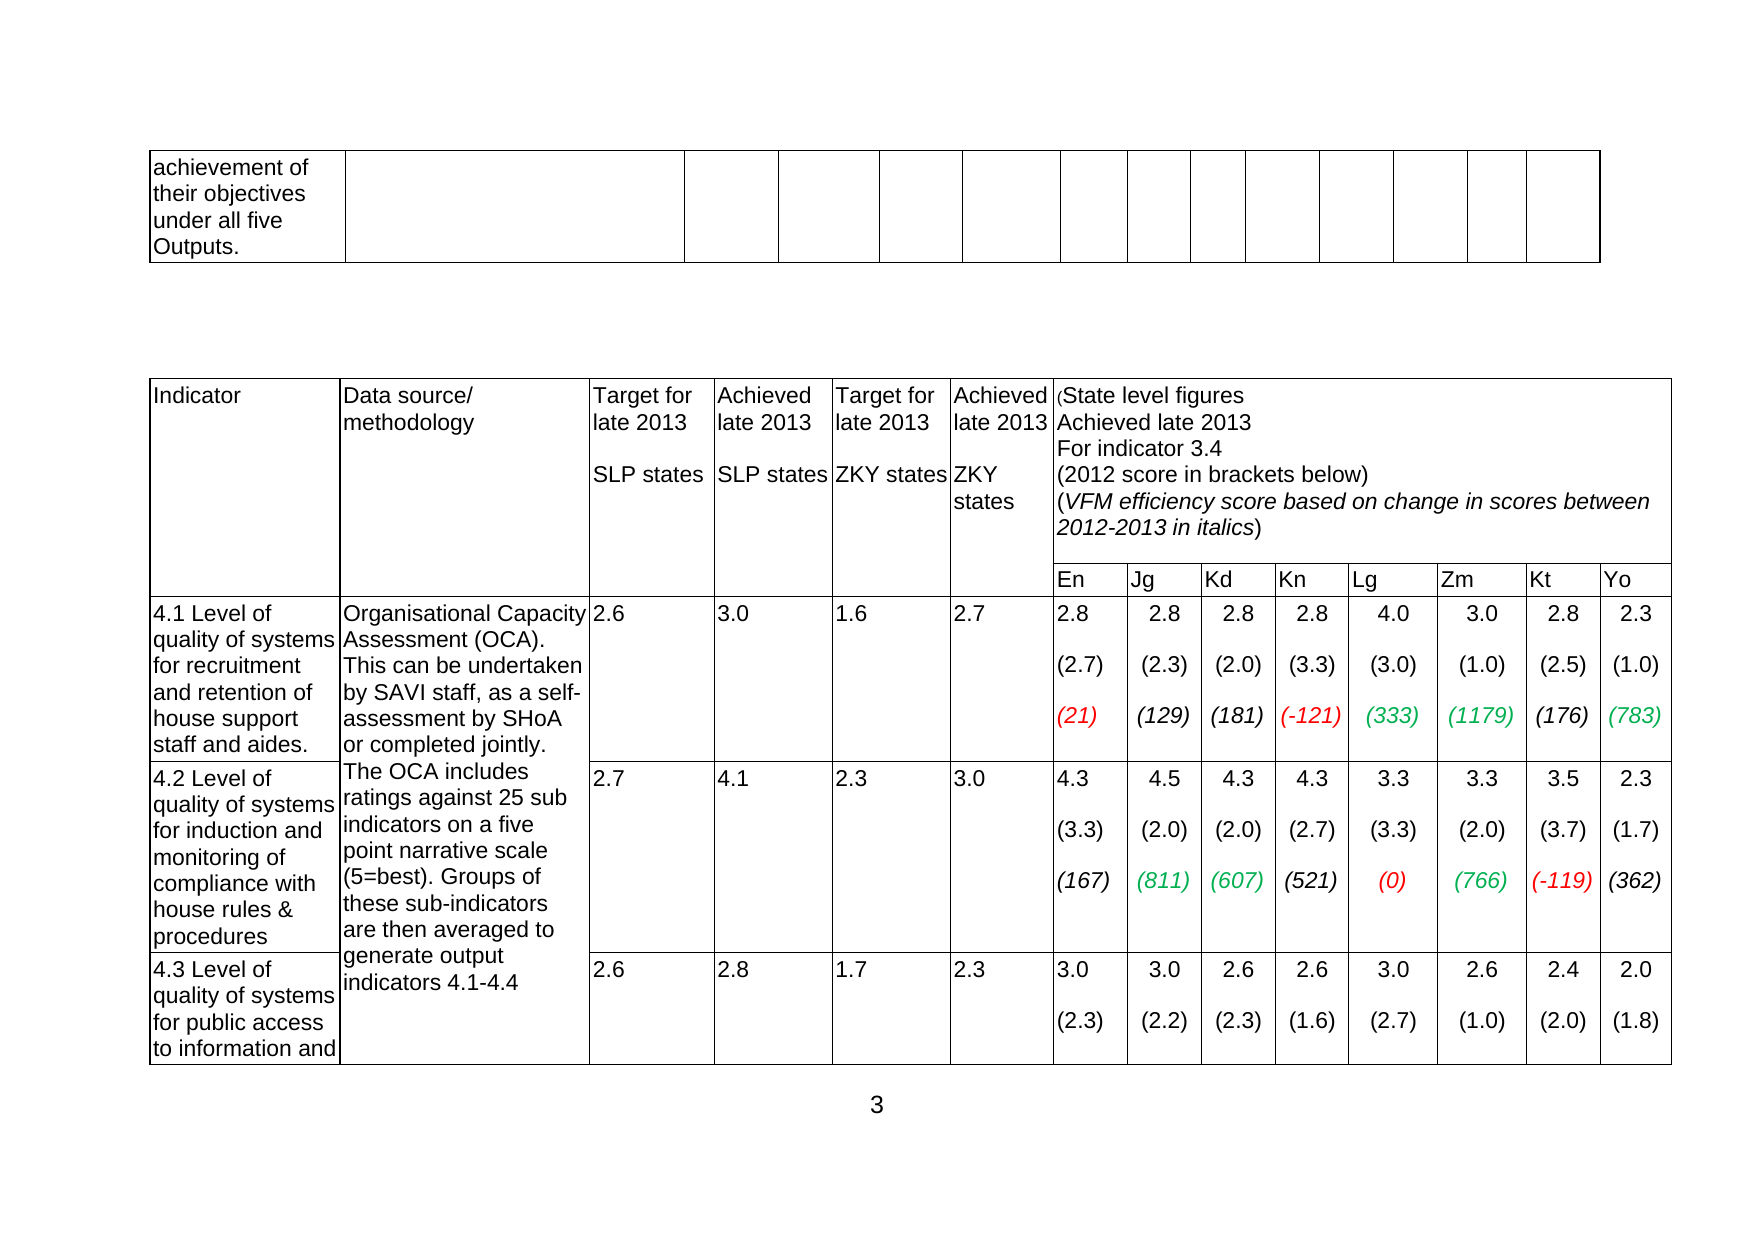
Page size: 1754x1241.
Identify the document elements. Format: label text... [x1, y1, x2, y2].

table_cell [1394, 151, 1467, 262]
table_cell 3.0 [715, 597, 832, 761]
table_cell 4.3 (2.0) (607) [1202, 762, 1275, 952]
table_cell achievement of their objectives under all five Outputs. [151, 151, 345, 262]
table_cell 2.6 (2.3) [1202, 953, 1275, 1064]
table_cell 4.3 (2.7) (521) [1276, 762, 1348, 952]
table_cell Yo [1601, 564, 1671, 596]
table_cell 2.8 (2.5) (176) [1527, 597, 1600, 761]
table_header Target for late 2013 SLP states [590, 379, 714, 596]
table_cell 2.8 [715, 953, 832, 1064]
table_header Indicator [151, 379, 339, 596]
table_cell 2.7 [590, 762, 714, 952]
table_cell 2.6 [590, 597, 714, 761]
table_cell 3.0 (1.0) (1179) [1438, 597, 1526, 761]
table_cell 2.6 (1.6) [1276, 953, 1348, 1064]
table_cell 2.3 [833, 762, 950, 952]
table_cell [1246, 151, 1319, 262]
table_cell 4.1 [715, 762, 832, 952]
table_cell [1128, 151, 1190, 262]
table_cell 2.7 [951, 597, 1053, 761]
table_cell 3.0 [951, 762, 1053, 952]
table_cell [346, 151, 684, 262]
table_cell 3.5 (3.7) (-119) [1527, 762, 1600, 952]
table_cell 2.8 (3.3) (-121) [1276, 597, 1348, 761]
table_cell 2.8 (2.7) (21) [1054, 597, 1127, 761]
table_cell En [1054, 564, 1127, 596]
table_header Target for late 2013 ZKY states [833, 379, 950, 596]
table_cell [685, 151, 778, 262]
table_cell 4.3 Level of quality of systems for public access to information and [151, 953, 339, 1064]
table_cell 3.3 (3.3) (0) [1349, 762, 1437, 952]
table_header (State level figures Achieved late 2013 For indicator 3.4 (2012 score in brackets below) (VFM efficiency score based on change in scores between 2012-2013 in italics) [1054, 379, 1671, 562]
table_cell [1468, 151, 1526, 262]
table_cell [1191, 151, 1245, 262]
table_cell 4.2 Level of quality of systems for induction and monitoring of compliance with house rules & procedures [151, 762, 339, 952]
table_cell 2.3 [951, 953, 1053, 1064]
table_cell Zm [1438, 564, 1526, 596]
table_cell [779, 151, 879, 262]
table_header Achieved late 2013 ZKY states [951, 379, 1053, 596]
table_cell [1320, 151, 1393, 262]
table_cell 2.6 (1.0) [1438, 953, 1526, 1064]
table_cell Kt [1527, 564, 1600, 596]
table_cell 3.0 (2.3) [1054, 953, 1127, 1064]
table_cell 4.5 (2.0) (811) [1128, 762, 1201, 952]
table_cell 2.0 (1.8) [1601, 953, 1671, 1064]
table_cell 2.3 (1.7) (362) [1601, 762, 1671, 952]
table_cell Kn [1276, 564, 1348, 596]
table_cell [1061, 151, 1127, 262]
table_cell 4.3 (3.3) (167) [1054, 762, 1127, 952]
table_cell 2.8 (2.0) (181) [1202, 597, 1275, 761]
table_cell 3.0 (2.7) [1349, 953, 1437, 1064]
table_cell [963, 151, 1060, 262]
table_cell Jg [1128, 564, 1201, 596]
table_cell 2.6 [590, 953, 714, 1064]
table_cell Lg [1349, 564, 1437, 596]
table_cell 3.3 (2.0) (766) [1438, 762, 1526, 952]
table_cell 3.0 (2.2) [1128, 953, 1201, 1064]
table_cell 4.0 (3.0) (333) [1349, 597, 1437, 761]
table_cell 1.6 [833, 597, 950, 761]
table_cell 1.7 [833, 953, 950, 1064]
table_header Achieved late 2013 SLP states [715, 379, 832, 596]
table_cell Kd [1202, 564, 1275, 596]
table_cell [880, 151, 962, 262]
table_cell 2.8 (2.3) (129) [1128, 597, 1201, 761]
table_cell 2.4 (2.0) [1527, 953, 1600, 1064]
table_header Data source/ methodology [341, 379, 589, 596]
table_cell 2.3 (1.0) (783) [1601, 597, 1671, 761]
table_cell 4.1 Level of quality of systems for recruitment and retention of house support staff and aides. [151, 597, 339, 761]
table_cell [1527, 151, 1599, 262]
table_cell Organisational Capacity Assessment (OCA). This can be undertaken by SAVI staff, as a self- assessment by SHoA or completed jointly. The OCA includes ratings against 25 sub indicators on a five point narrative scale (5=best). Groups of these sub-indicators are then averaged to generate output indicators 4.1-4.4 [341, 597, 589, 1064]
